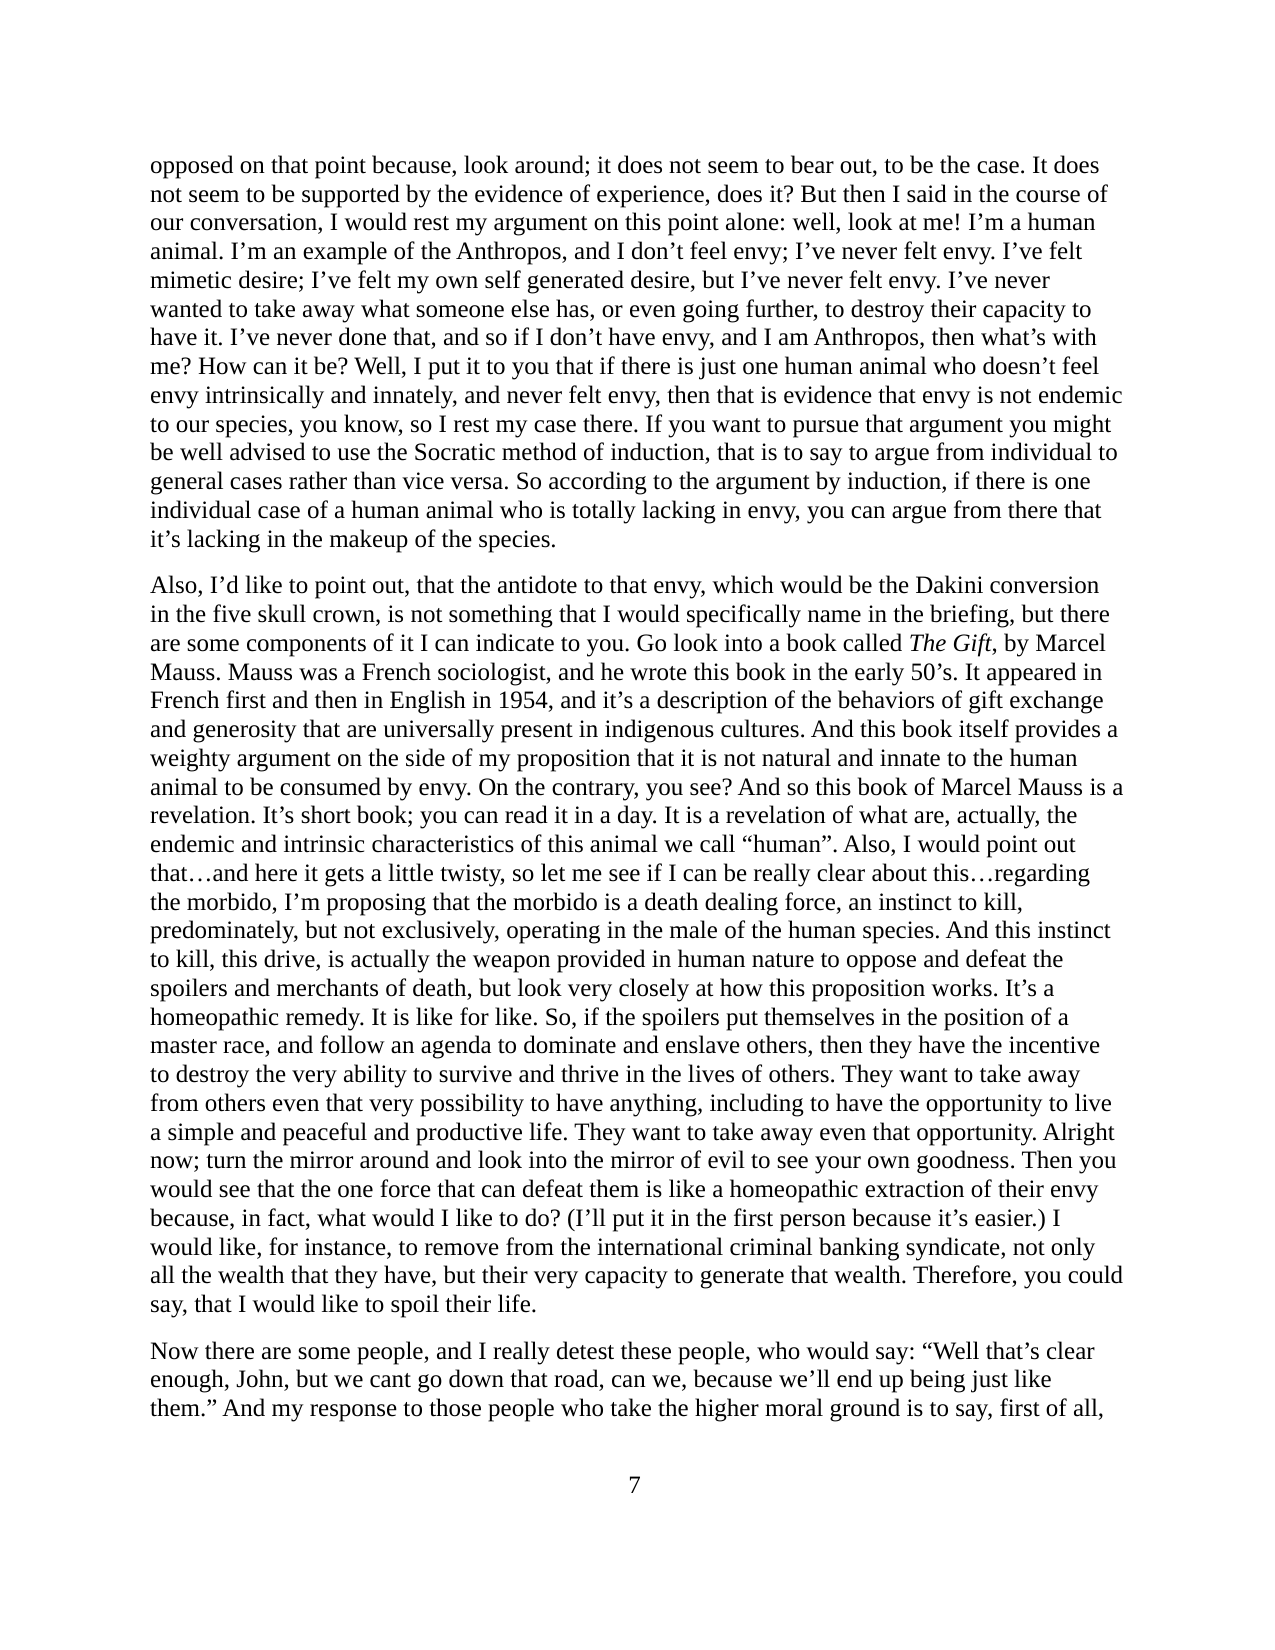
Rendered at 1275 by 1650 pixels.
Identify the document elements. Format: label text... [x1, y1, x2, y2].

text opposed on that point because, look around; it does not seem to bear out, to be the case. It does not seem to be supported by the evidence of experience, does it? But then I said in the course of our conversation, I would rest my argument on this point alone: well, look at me! I’m a human animal. I’m an example of the Anthropos, and I don’t feel envy; I’ve never felt envy. I’ve felt mimetic desire; I’ve felt my own self generated desire, but I’ve never felt envy. I’ve never wanted to take away what someone else has, or even going further, to destroy their capacity to have it. I’ve never done that, and so if I don’t have envy, and I am Anthropos, then what’s with me? How can it be? Well, I put it to you that if there is just one human animal who doesn’t feel envy intrinsically and innately, and never felt envy, then that is evidence that envy is not endemic to our species, you know, so I rest my case there. If you want to pursue that argument you might be well advised to use the Socratic method of induction, that is to say to argue from individual to general cases rather than vice versa. So according to the argument by induction, if there is one individual case of a human animal who is totally lacking in envy, you can argue from there that it’s lacking in the makeup of the species. [150, 150, 1125, 552]
text Also, I’d like to point out, that the antidote to that envy, which would be the Dakini conversion in the five skull crown, is not something that I would specifically name in the briefing, but there are some components of it I can indicate to you. Go look into a book called The Gift, by Marcel Mauss. Mauss was a French sociologist, and he wrote this book in the early 50’s. It appeared in French first and then in English in 1954, and it’s a description of the behaviors of gift exchange and generosity that are universally present in indigenous cultures. And this book itself provides a weighty argument on the side of my proposition that it is not natural and innate to the human animal to be consumed by envy. On the contrary, you see? And so this book of Marcel Mauss is a revelation. It’s short book; you can read it in a day. It is a revelation of what are, actually, the endemic and intrinsic characteristics of this animal we call “human”. Also, I would point out that…and here it gets a little twisty, so let me see if I can be really clear about this…regarding the morbido, I’m proposing that the morbido is a death dealing force, an instinct to kill, predominately, but not exclusively, operating in the male of the human species. And this instinct to kill, this drive, is actually the weapon provided in human nature to oppose and defeat the spoilers and merchants of death, but look very closely at how this proposition works. It’s a homeopathic remedy. It is like for like. So, if the spoilers put themselves in the position of a master race, and follow an agenda to dominate and enslave others, then they have the incentive to destroy the very ability to survive and thrive in the lives of others. They want to take away from others even that very possibility to have anything, including to have the opportunity to live a simple and peaceful and productive life. They want to take away even that opportunity. Alright now; turn the mirror around and look into the mirror of evil to see your own goodness. Then you would see that the one force that can defeat them is like a homeopathic extraction of their envy because, in fact, what would I like to do? (I’ll put it in the first person because it’s easier.) I would like, for instance, to remove from the international criminal banking syndicate, not only all the wealth that they have, but their very capacity to generate that wealth. Therefore, you could say, that I would like to spoil their life. [150, 570, 1125, 1318]
text Now there are some people, and I really detest these people, who would say: “Well that’s clear enough, John, but we cant go down that road, can we, because we’ll end up being just like them.” And my response to those people who take the higher moral ground is to say, first of all, [150, 1336, 1125, 1422]
